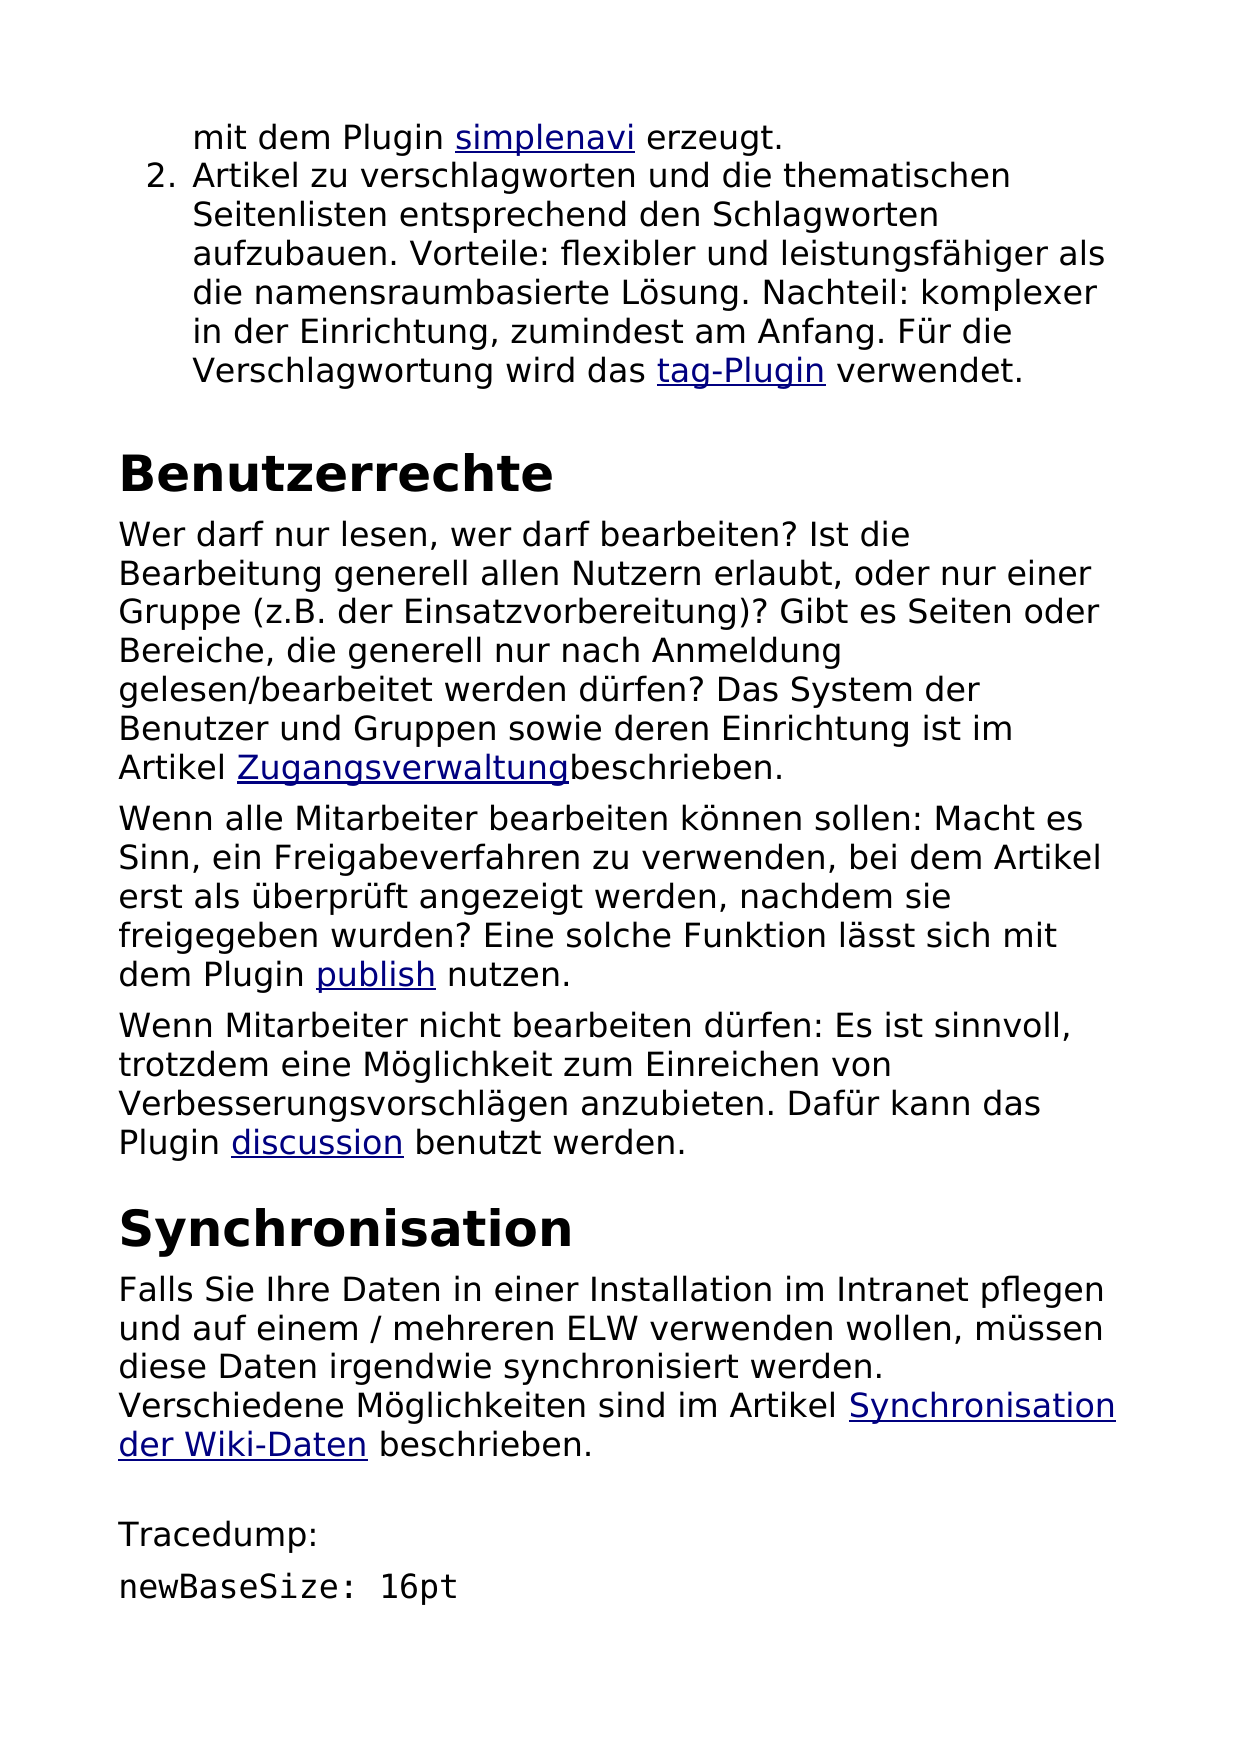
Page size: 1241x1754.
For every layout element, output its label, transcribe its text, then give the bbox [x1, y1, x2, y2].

text Wenn Mitarbeiter nicht bearbeiten dürfen: Es ist sinnvoll, trotzdem eine Möglichkeit zum Einreichen von Verbesserungsvorschlägen anzubieten. Dafür kann das Plugin discussion benutzt werden. [118, 1007, 1122, 1162]
subtitle Benutzerrechte [118, 444, 1122, 503]
text Tracedump: [118, 1477, 1122, 1555]
text newBaseSize: 16pt [118, 1567, 1122, 1606]
subtitle Synchronisation [118, 1199, 1122, 1258]
text Falls Sie Ihre Daten in einer Installation im Intranet pflegen und auf einem / mehreren ELW verwenden wollen, müssen diese Daten irgendwie synchronisiert werden. Verschiedene Möglichkeiten sind im Artikel Synchronisation der Wiki-Daten beschrieben. [118, 1270, 1122, 1464]
list Artikel zu verschlagworten und die thematischen Seitenlisten entsprechend den Schlagworten aufzubauen. Vorteile: flexibler und leistungsfähiger als die namensraumbasierte Lösung. Nachteil: komplexer in der Einrichtung, zumindest am Anfang. Für die Verschlagwortung wird das tag-Plugin verwendet. [177, 157, 1122, 390]
text Wenn alle Mitarbeiter bearbeiten können sollen: Macht es Sinn, ein Freigabeverfahren zu verwenden, bei dem Artikel erst als überprüft angezeigt werden, nachdem sie freigegeben wurden? Eine solche Funktion lässt sich mit dem Plugin publish nutzen. [118, 800, 1122, 994]
text Wer darf nur lesen, wer darf bearbeiten? Ist die Bearbeitung generell allen Nutzern erlaubt, oder nur einer Gruppe (z.B. der Einsatzvorbereitung)? Gibt es Seiten oder Bereiche, die generell nur nach Anmeldung gelesen/bearbeitet werden dürfen? Das System der Benutzer und Gruppen sowie deren Einrichtung ist im Artikel Zugangsverwaltungbeschrieben. [118, 515, 1122, 787]
list mit dem Plugin simplenavi erzeugt. [177, 118, 1122, 157]
